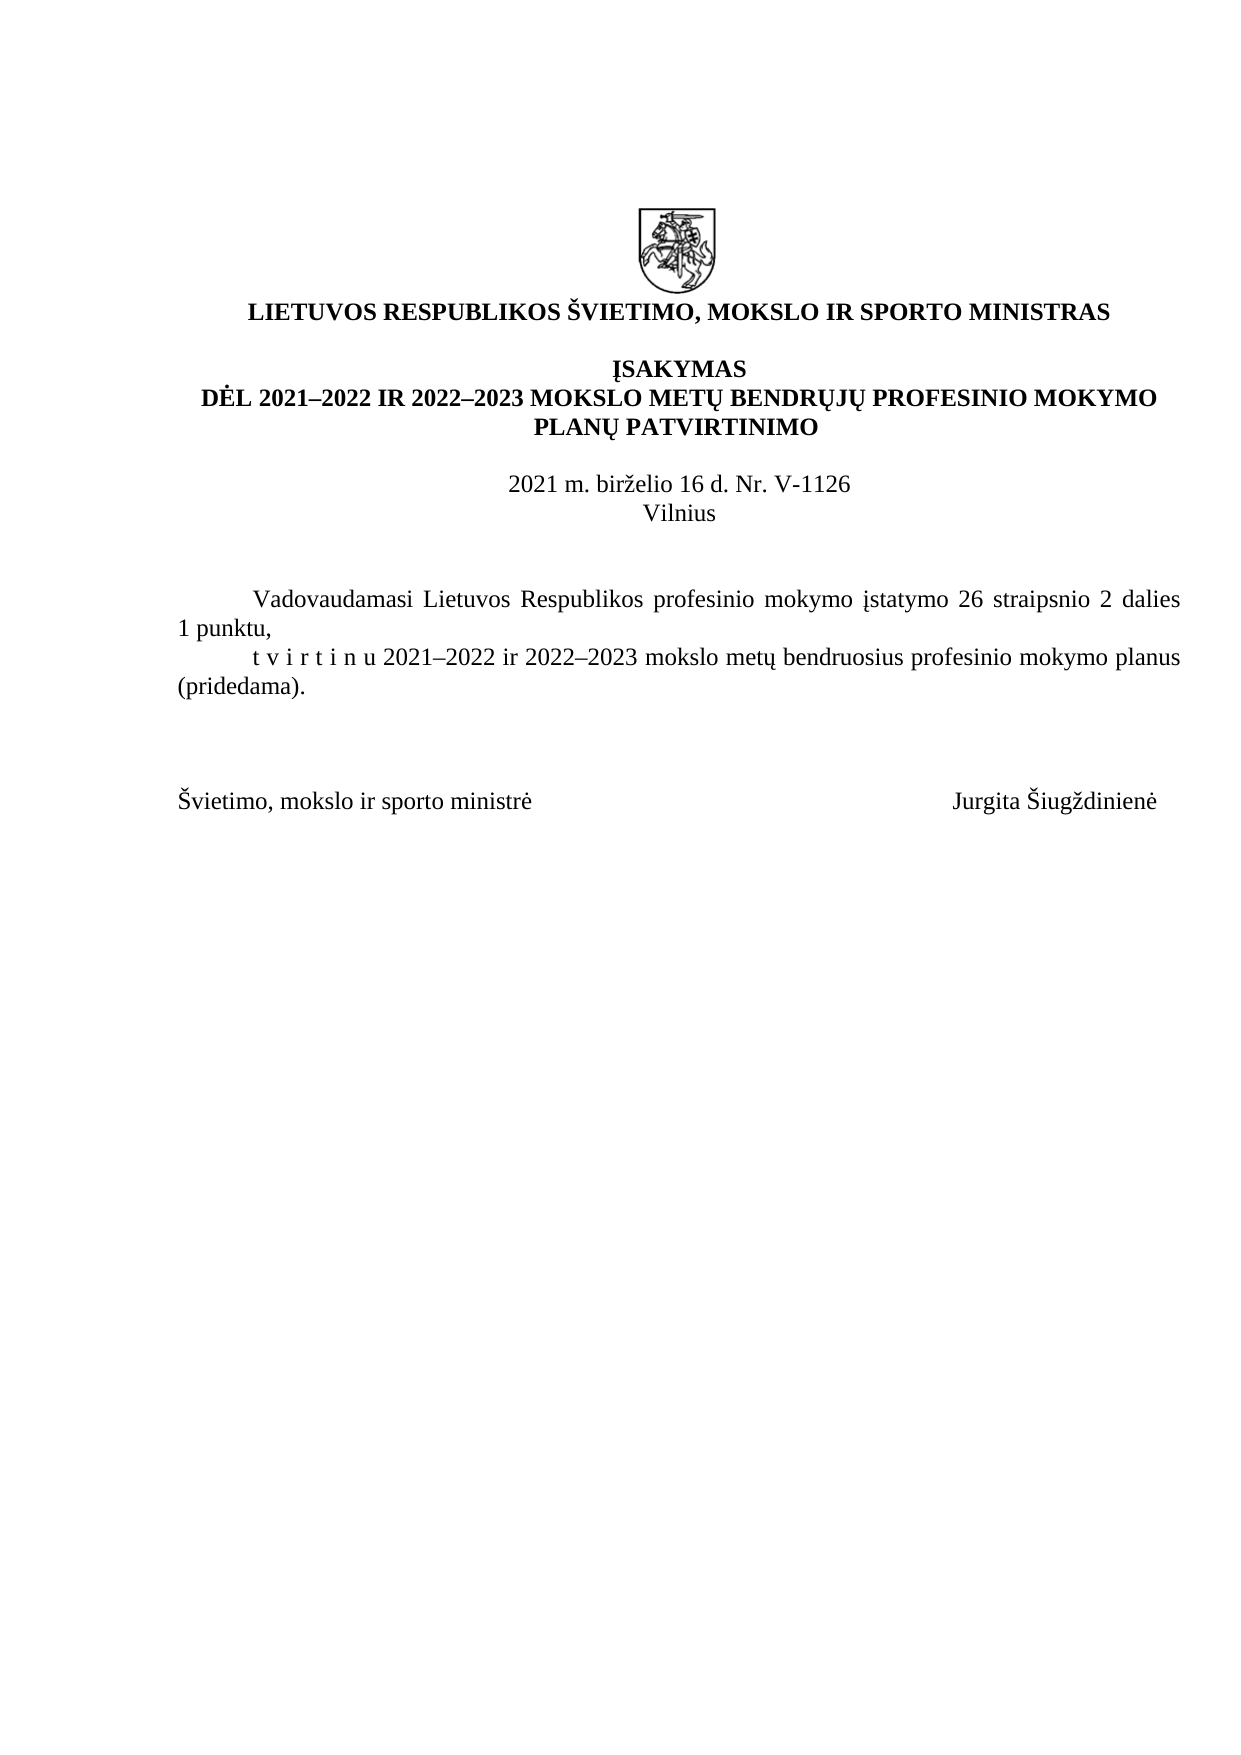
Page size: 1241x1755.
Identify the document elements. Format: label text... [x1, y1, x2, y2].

text t v i r t i n u 2021–2022 ir 2022–2023 mokslo metų bendruosius profesinio mokymo planus (pridedama). [177, 642, 1181, 699]
text 2021 m. birželio 16 d. Nr. V-1126 [177, 469, 1181, 498]
text Vadovaudamasi Lietuvos Respublikos profesinio mokymo įstatymo 26 straipsnio 2 dalies 1 punktu, [177, 584, 1181, 642]
text DĖL 2021–2022 IR 2022–2023 MOKSLO METŲ BENDRŲJŲ PROFESINIO MOKYMO PLANŲ PATVIRTINIMO [177, 383, 1181, 441]
text Švietimo, mokslo ir sporto ministrė Jurgita Šiugždinienė [177, 786, 1181, 814]
text Vilnius [177, 498, 1181, 527]
text LIETUVOS RESPUBLIKOS ŠVIETIMO, MOKSLO IR SPORTO MINISTRAS [177, 297, 1181, 326]
text ĮSAKYMAS [177, 354, 1181, 383]
